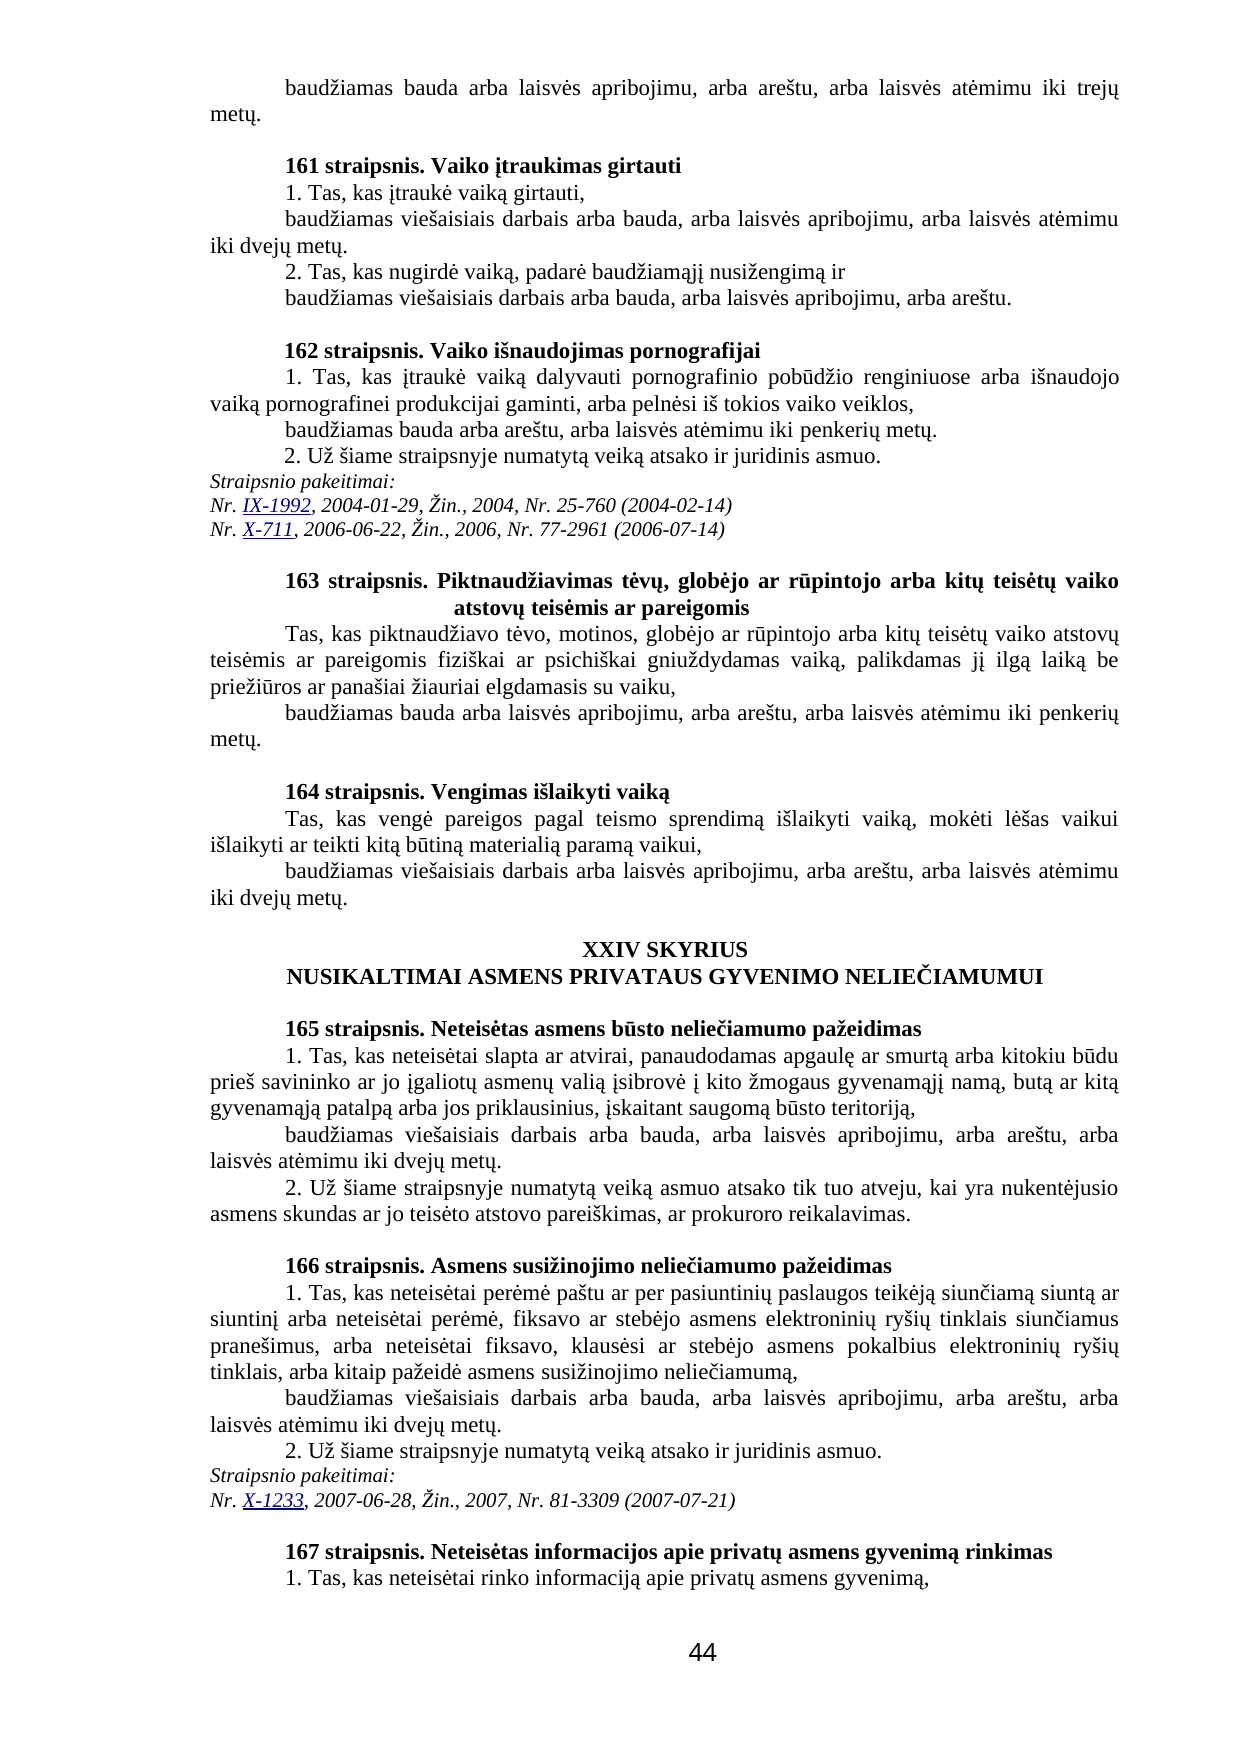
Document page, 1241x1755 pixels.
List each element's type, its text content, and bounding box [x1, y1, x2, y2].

text Tas, kas piktnaudžiavo tėvo, motinos, globėjo ar rūpintojo arba kitų teisėtų vaiko atstovų teisėmis ar pareigomis fiziškai ar psichiškai gniuždydamas vaiką, palikdamas jį ilgą laiką be priežiūros ar panašiai žiauriai elgdamasis su vaiku, [210, 620, 1120, 699]
text baudžiamas bauda arba laisvės apribojimu, arba areštu, arba laisvės atėmimu iki penkerių metų. [210, 699, 1120, 752]
text NUSIKALTIMAI ASMENS PRIVATAUS GYVENIMO NELIEČIAMUMUI [210, 963, 1120, 989]
text Nr. IX-1992, 2004-01-29, Žin., 2004, Nr. 25-760 (2004-02-14) [210, 493, 1120, 517]
text Nr. X-1233, 2007-06-28, Žin., 2007, Nr. 81-3309 (2007-07-21) [210, 1487, 1120, 1512]
text 161 straipsnis. Vaiko įtraukimas girtauti [210, 153, 1120, 179]
subtitle XXIV SKYRIUS [210, 936, 1120, 963]
text 166 straipsnis. Asmens susižinojimo neliečiamumo pažeidimas [210, 1253, 1120, 1279]
text 1. Tas, kas neteisėtai slapta ar atvirai, panaudodamas apgaulę ar smurtą arba kitokiu būdu prieš savininko ar jo įgaliotų asmenų valią įsibrovė į kito žmogaus gyvenamąjį namą, butą ar kitą gyvenamąją patalpą arba jos priklausinius, įskaitant saugomą būsto teritoriją, [210, 1042, 1120, 1121]
text 164 straipsnis. Vengimas išlaikyti vaiką [210, 778, 1120, 804]
text baudžiamas viešaisiais darbais arba bauda, arba laisvės apribojimu, arba laisvės atėmimu iki dvejų metų. [210, 205, 1120, 258]
text 165 straipsnis. Neteisėtas asmens būsto neliečiamumo pažeidimas [210, 1015, 1120, 1042]
text baudžiamas viešaisiais darbais arba laisvės apribojimu, arba areštu, arba laisvės atėmimu iki dvejų metų. [210, 857, 1120, 910]
text 1. Tas, kas neteisėtai perėmė paštu ar per pasiuntinių paslaugos teikėją siunčiamą siuntą ar siuntinį arba neteisėtai perėmė, fiksavo ar stebėjo asmens elektroninių ryšių tinklais siunčiamus pranešimus, arba neteisėtai fiksavo, klausėsi ar stebėjo asmens pokalbius elektroninių ryšių tinklais, arba kitaip pažeidė asmens susižinojimo neliečiamumą, [210, 1279, 1120, 1384]
text 1. Tas, kas įtraukė vaiką dalyvauti pornografinio pobūdžio renginiuose arba išnaudojo vaiką pornografinei produkcijai gaminti, arba pelnėsi iš tokios vaiko veiklos, [210, 363, 1120, 416]
text 162 straipsnis. Vaiko išnaudojimas pornografijai [210, 337, 1120, 363]
text Straipsnio pakeitimai: [210, 469, 1120, 493]
text Straipsnio pakeitimai: [210, 1463, 1120, 1487]
text Nr. X-711, 2006-06-22, Žin., 2006, Nr. 77-2961 (2006-07-14) [210, 517, 1120, 541]
text 1. Tas, kas įtraukė vaiką girtauti, [210, 179, 1120, 205]
text baudžiamas bauda arba laisvės apribojimu, arba areštu, arba laisvės atėmimu iki trejų metų. [210, 73, 1120, 126]
text 163 straipsnis. Piktnaudžiavimas tėvų, globėjo ar rūpintojo arba kitų teisėtų vaiko atstovų teisėmis ar pareigomis [285, 567, 1120, 620]
text Tas, kas vengė pareigos pagal teismo sprendimą išlaikyti vaiką, mokėti lėšas vaikui išlaikyti ar teikti kitą būtiną materialią paramą vaikui, [210, 804, 1120, 857]
text 2. Tas, kas nugirdė vaiką, padarė baudžiamąjį nusižengimą ir [210, 258, 1120, 284]
text 1. Tas, kas neteisėtai rinko informaciją apie privatų asmens gyvenimą, [210, 1564, 1120, 1591]
text baudžiamas viešaisiais darbais arba bauda, arba laisvės apribojimu, arba areštu, arba laisvės atėmimu iki dvejų metų. [210, 1384, 1120, 1437]
text 2. Už šiame straipsnyje numatytą veiką atsako ir juridinis asmuo. [210, 1437, 1120, 1463]
text 167 straipsnis. Neteisėtas informacijos apie privatų asmens gyvenimą rinkimas [285, 1538, 1120, 1564]
text 2. Už šiame straipsnyje numatytą veiką atsako ir juridinis asmuo. [210, 442, 1120, 469]
text baudžiamas viešaisiais darbais arba bauda, arba laisvės apribojimu, arba areštu, arba laisvės atėmimu iki dvejų metų. [210, 1121, 1120, 1173]
text baudžiamas bauda arba areštu, arba laisvės atėmimu iki penkerių metų. [210, 416, 1120, 442]
text baudžiamas viešaisiais darbais arba bauda, arba laisvės apribojimu, arba areštu. [210, 284, 1120, 311]
text 2. Už šiame straipsnyje numatytą veiką asmuo atsako tik tuo atveju, kai yra nukentėjusio asmens skundas ar jo teisėto atstovo pareiškimas, ar prokuroro reikalavimas. [210, 1173, 1120, 1226]
